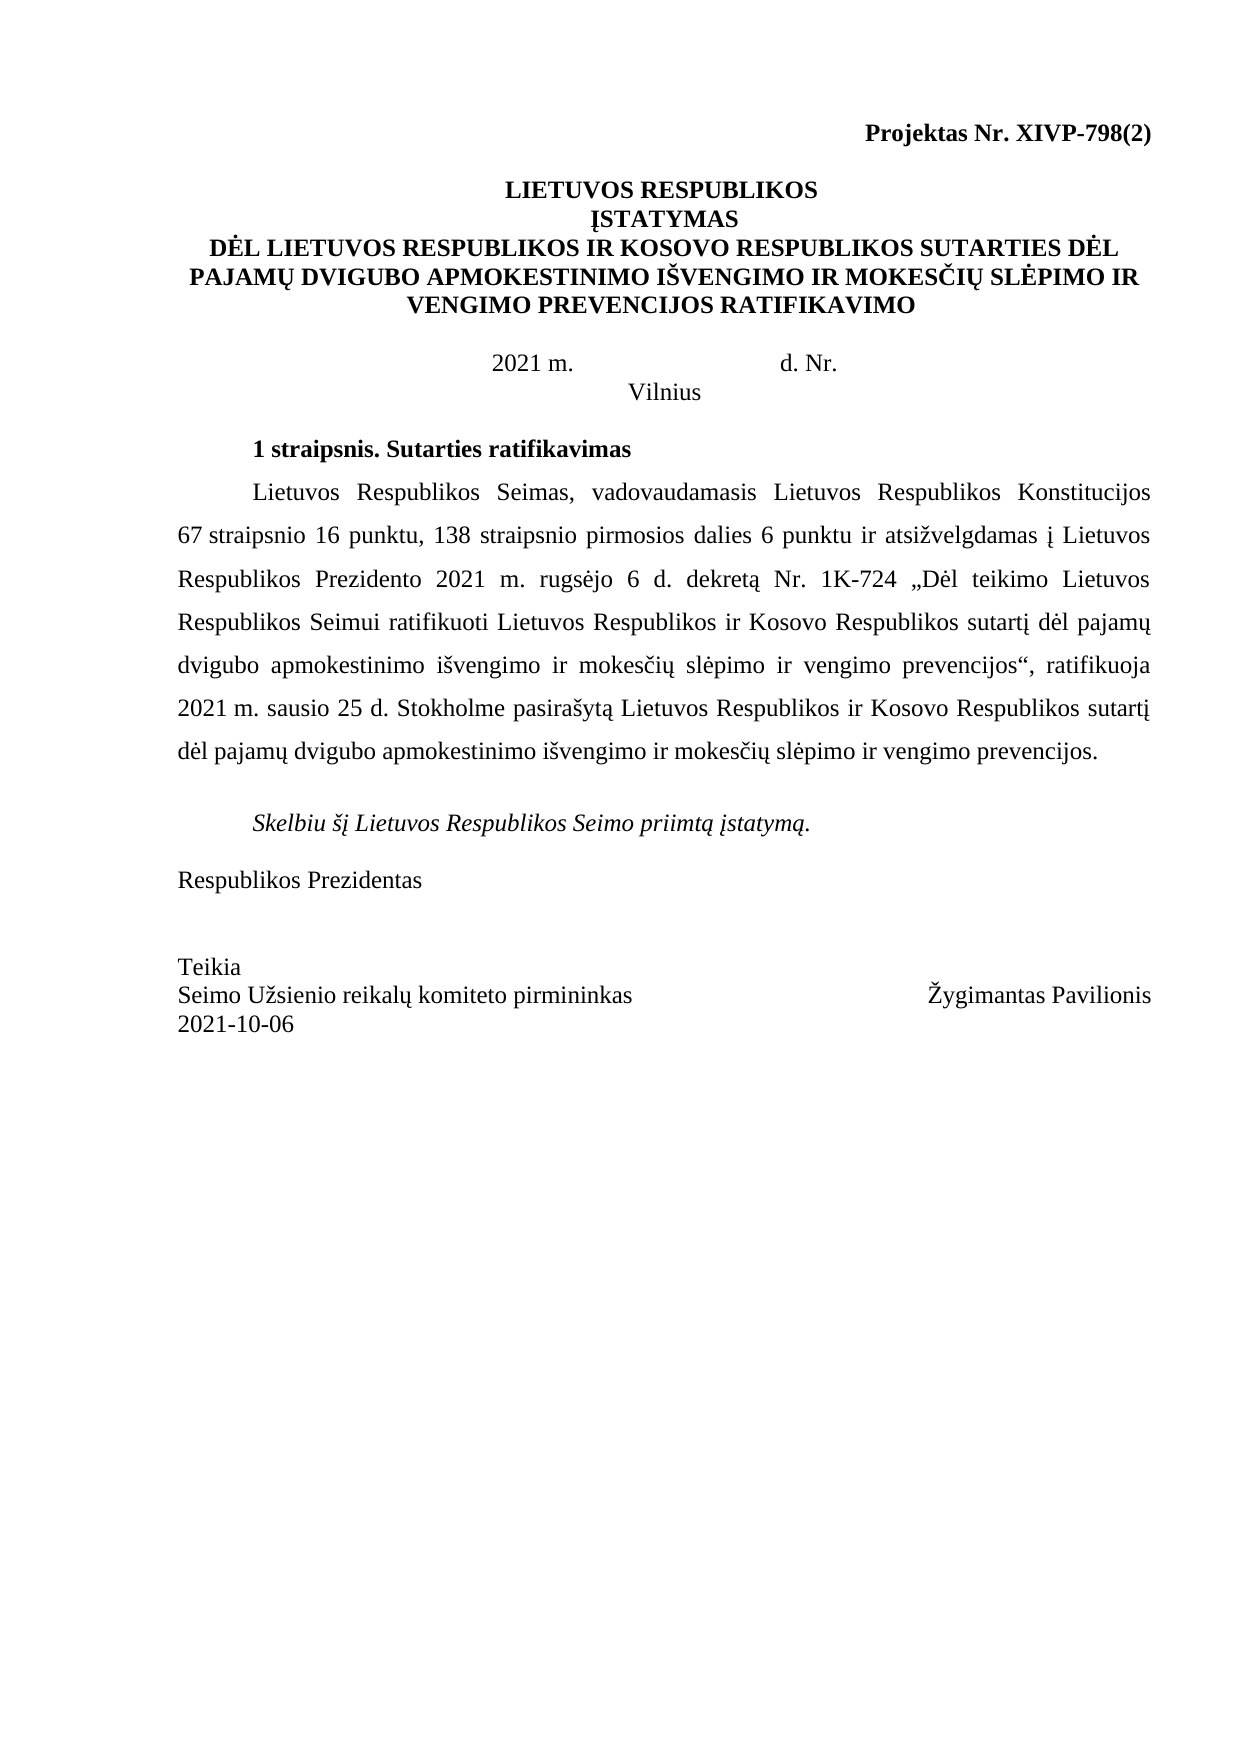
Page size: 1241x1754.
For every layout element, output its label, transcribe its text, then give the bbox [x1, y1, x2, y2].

text DĖL Lietuvos Respublikos ir kosovo respublikos SUTARTIES DĖL PAJAMŲ DVIGUBO APMOKESTINIMO IŠVENGIMO IR MOKESČIŲ SLĖPIMO IR VENGIMO PREVENCIJOS RATIFIKAVIMO [177, 233, 1152, 319]
text Skelbiu šį Lietuvos Respublikos Seimo priimtą įstatymą. [177, 808, 1152, 837]
text 2021 m. d. Nr. [177, 348, 1152, 377]
text Teikia [177, 952, 1152, 981]
text Projektas Nr. XIVP-798(2) [177, 118, 1152, 147]
text 1 straipsnis. Sutarties ratifikavimas [177, 434, 1152, 463]
text Vilnius [177, 377, 1152, 406]
text 2021-10-06 [177, 1009, 1152, 1038]
text Lietuvos Respublikos Seimas, vadovaudamasis Lietuvos Respublikos Konstitucijos 67 straipsnio 16 punktu, 138 straipsnio pirmosios dalies 6 punktu ir atsižvelgdamas į Lietuvos Respublikos Prezidento 2021 m. rugsėjo 6 d. dekretą Nr. 1K-724 „Dėl teikimo Lietuvos Respublikos Seimui ratifikuoti Lietuvos Respublikos ir Kosovo Respublikos sutartį dėl pajamų dvigubo apmokestinimo išvengimo ir mokesčių slėpimo ir vengimo prevencijos“, ratifikuoja 2021 m. sausio 25 d. Stokholme pasirašytą Lietuvos Respublikos ir Kosovo Respublikos sutartį dėl pajamų dvigubo apmokestinimo išvengimo ir mokesčių slėpimo ir vengimo prevencijos. [177, 477, 1152, 765]
text LIETUVOS RESPUBLIKOS [177, 176, 1152, 204]
text ĮSTATYMAS [177, 204, 1152, 233]
text Respublikos Prezidentas [177, 866, 1152, 894]
text Seimo Užsienio reikalų komiteto pirmininkas Žygimantas Pavilionis [177, 981, 1152, 1009]
